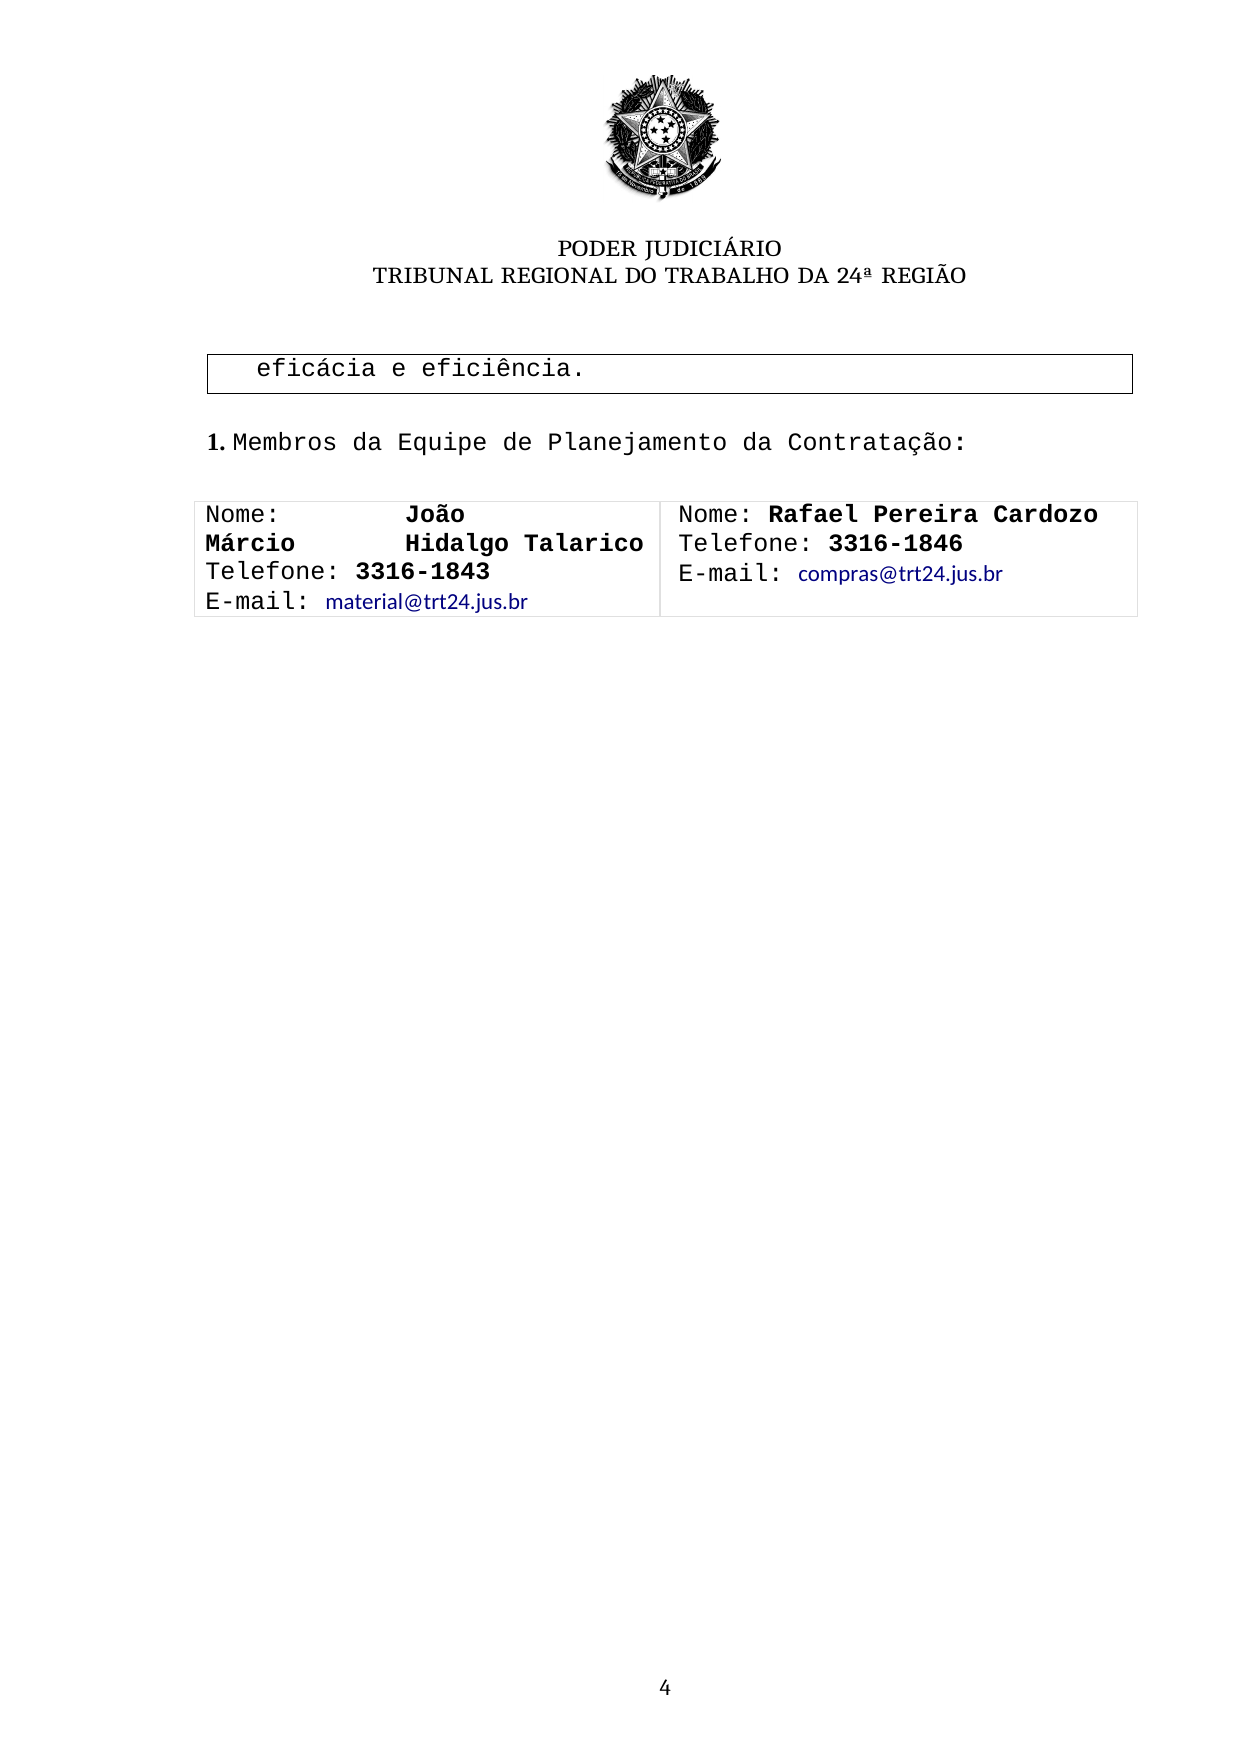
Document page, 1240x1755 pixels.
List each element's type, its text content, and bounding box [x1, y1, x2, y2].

text TRIBUNAL REGIONAL DO TRABALHO DA 24ª REGIÃO [358, 262, 980, 289]
text PODER JUDICIÁRIO [358, 235, 980, 262]
text eficácia e eficiência. [256, 355, 1132, 382]
subtitle 1. Membros da Equipe de Planejamento da Contratação: [207, 427, 1239, 458]
